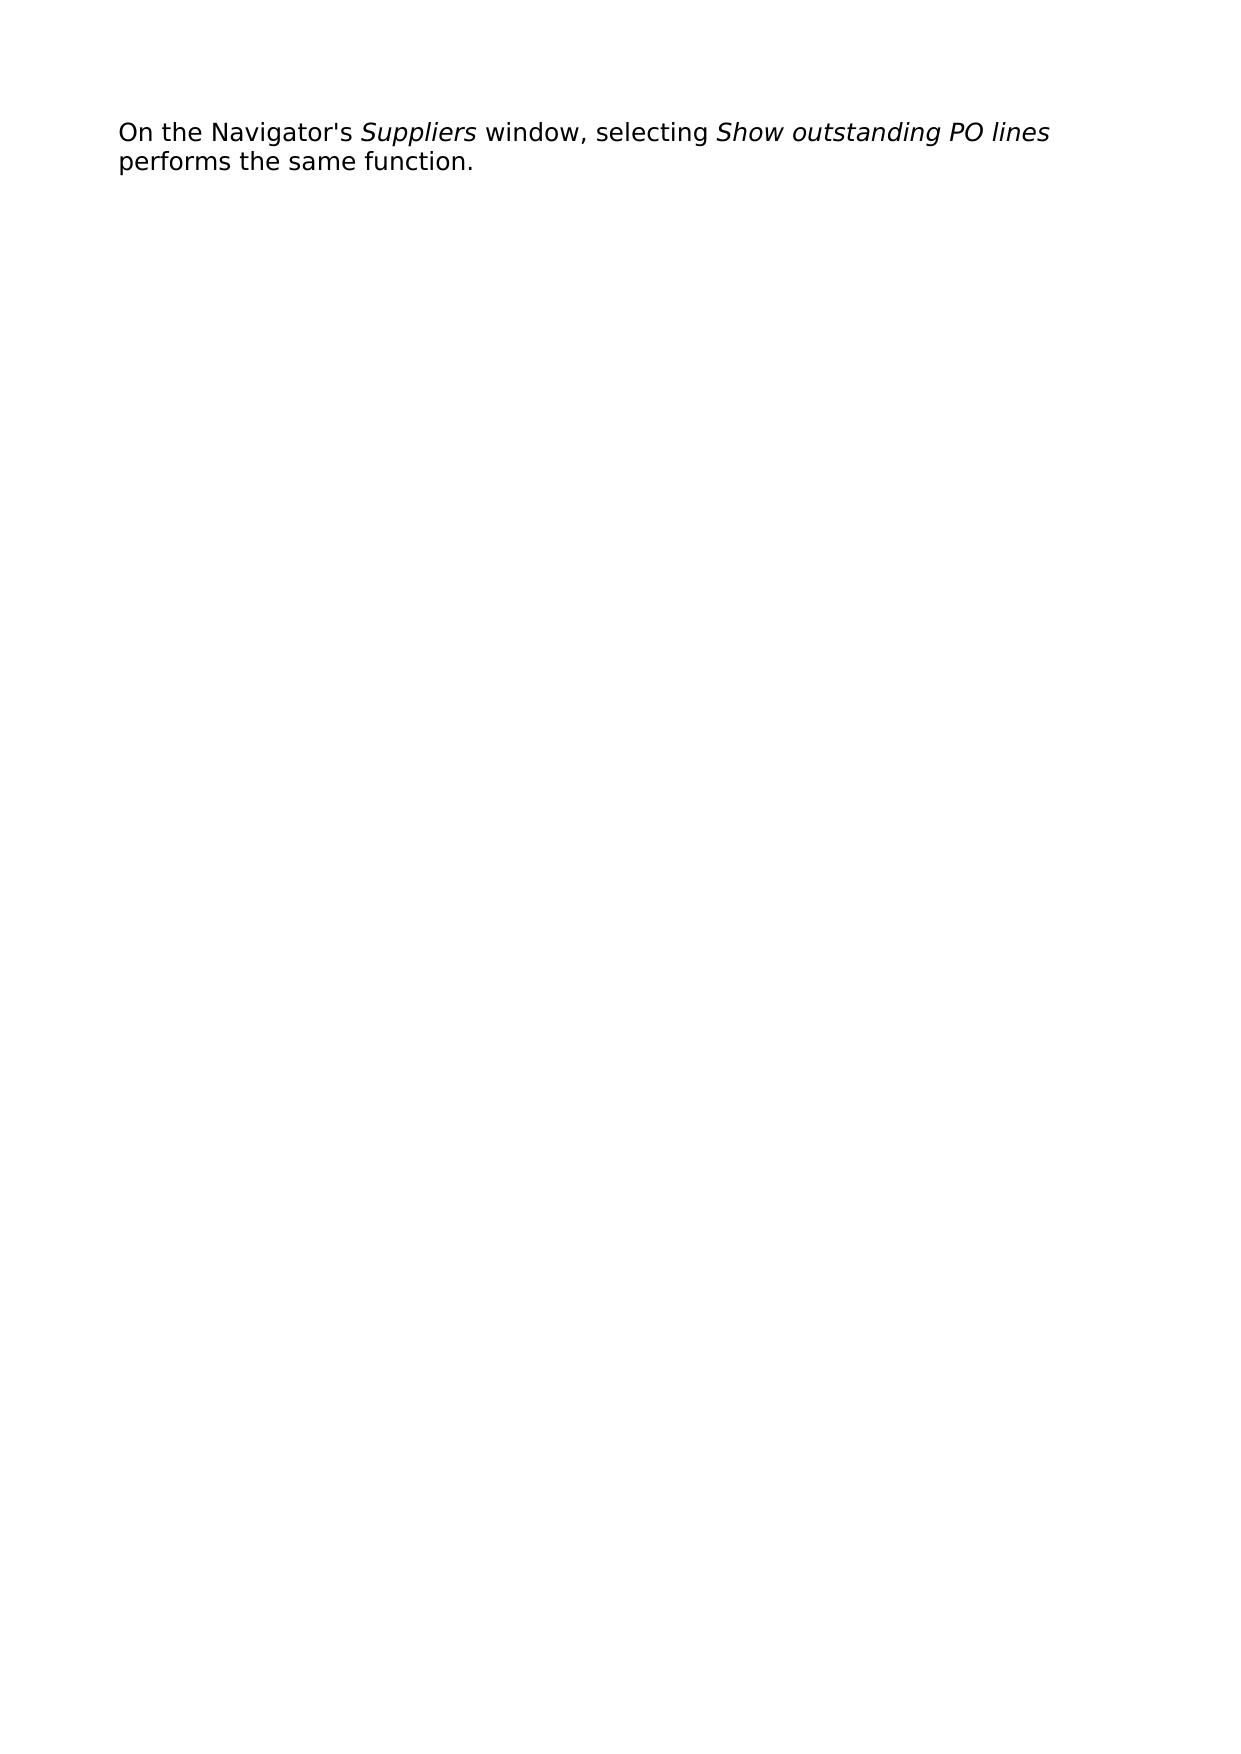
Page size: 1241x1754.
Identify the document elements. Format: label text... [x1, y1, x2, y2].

text On the Navigator's Suppliers window, selecting Show outstanding PO lines performs the same function. [118, 118, 1122, 176]
